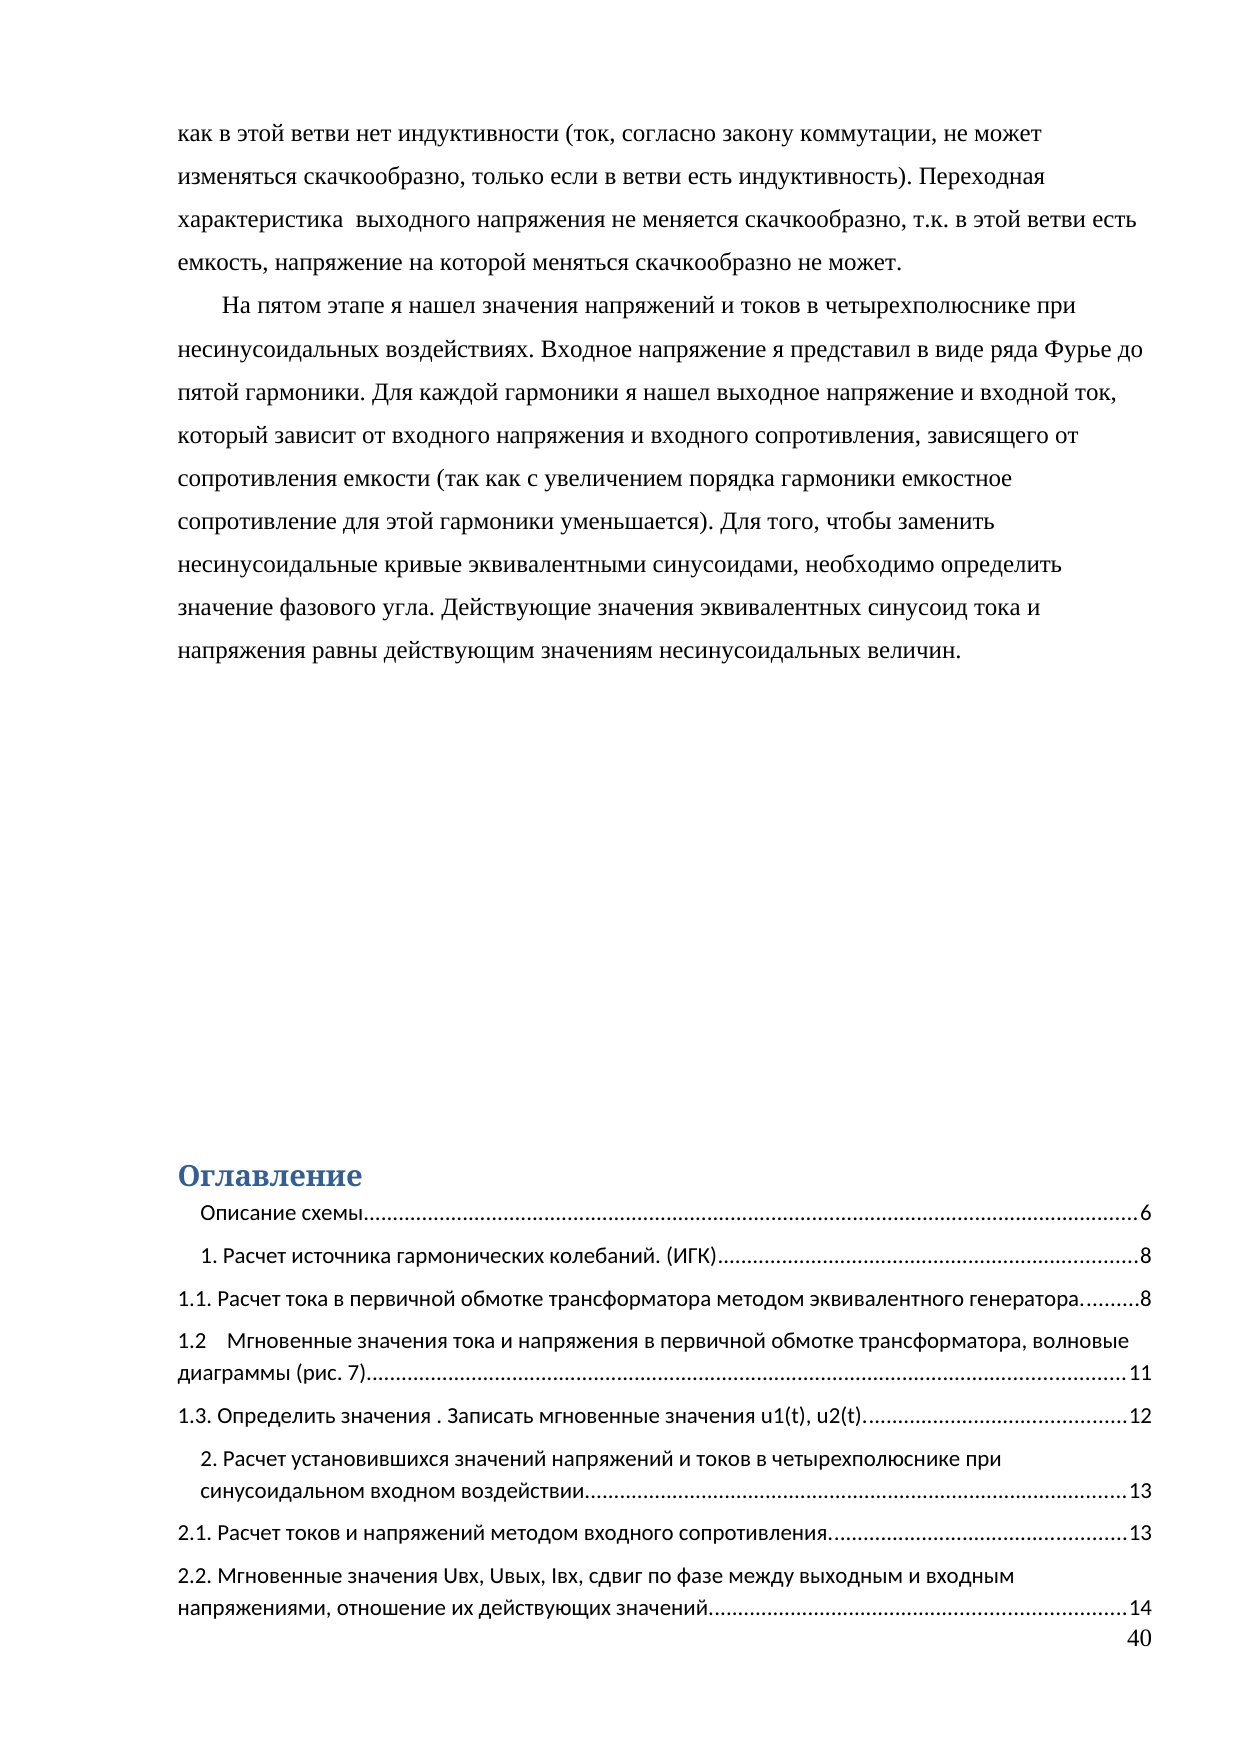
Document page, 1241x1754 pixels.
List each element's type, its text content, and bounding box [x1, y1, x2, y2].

text Описание схемы 6 [200, 1198, 1152, 1227]
text 1.1. Расчет тока в первичной обмотке трансформатора методом эквивалентного генератора. 8 [177, 1284, 1152, 1312]
text 2. Расчет установившихся значений напряжений и токов в четырехполюснике при синусоидальном входном воздействии. 13 [200, 1444, 1152, 1504]
subtitle Оглавление [177, 1160, 1152, 1193]
text 1. Расчет источника гармонических колебаний. (ИГК) 8 [200, 1241, 1152, 1269]
text как в этой ветви нет индуктивности (ток, согласно закону коммутации, не может изменяться скачкообразно, только если в ветви есть индуктивность). Переходная характеристика выходного напряжения не меняется скачкообразно, т.к. в этой ветви есть емкость, напряжение на которой меняться скачкообразно не может. [177, 118, 1152, 276]
text 2.2. Мгновенные значения Uвх, Uвых, Iвх, сдвиг по фазе между выходным и входным напряжениями, отношение их действующих значений. 14 [177, 1561, 1152, 1621]
text На пятом этапе я нашел значения напряжений и токов в четырехполюснике при несинусоидальных воздействиях. Входное напряжение я представил в виде ряда Фурье до пятой гармоники. Для каждой гармоники я нашел выходное напряжение и входной ток, который зависит от входного напряжения и входного сопротивления, зависящего от сопротивления емкости (так как с увеличением порядка гармоники емкостное сопротивление для этой гармоники уменьшается). Для того, чтобы заменить несинусоидальные кривые эквивалентными синусоидами, необходимо определить значение фазового угла. Действующие значения эквивалентных синусоид тока и напряжения равны действующим значениям несинусоидальных величин. [177, 291, 1152, 664]
text 1.2 Мгновенные значения тока и напряжения в первичной обмотке трансформатора, волновые диаграммы (рис. 7). 11 [177, 1326, 1152, 1387]
text 2.1. Расчет токов и напряжений методом входного сопротивления. 13 [177, 1518, 1152, 1547]
text 1.3. Определить значения . Записать мгновенные значения u1(t), u2(t). 12 [177, 1401, 1152, 1429]
